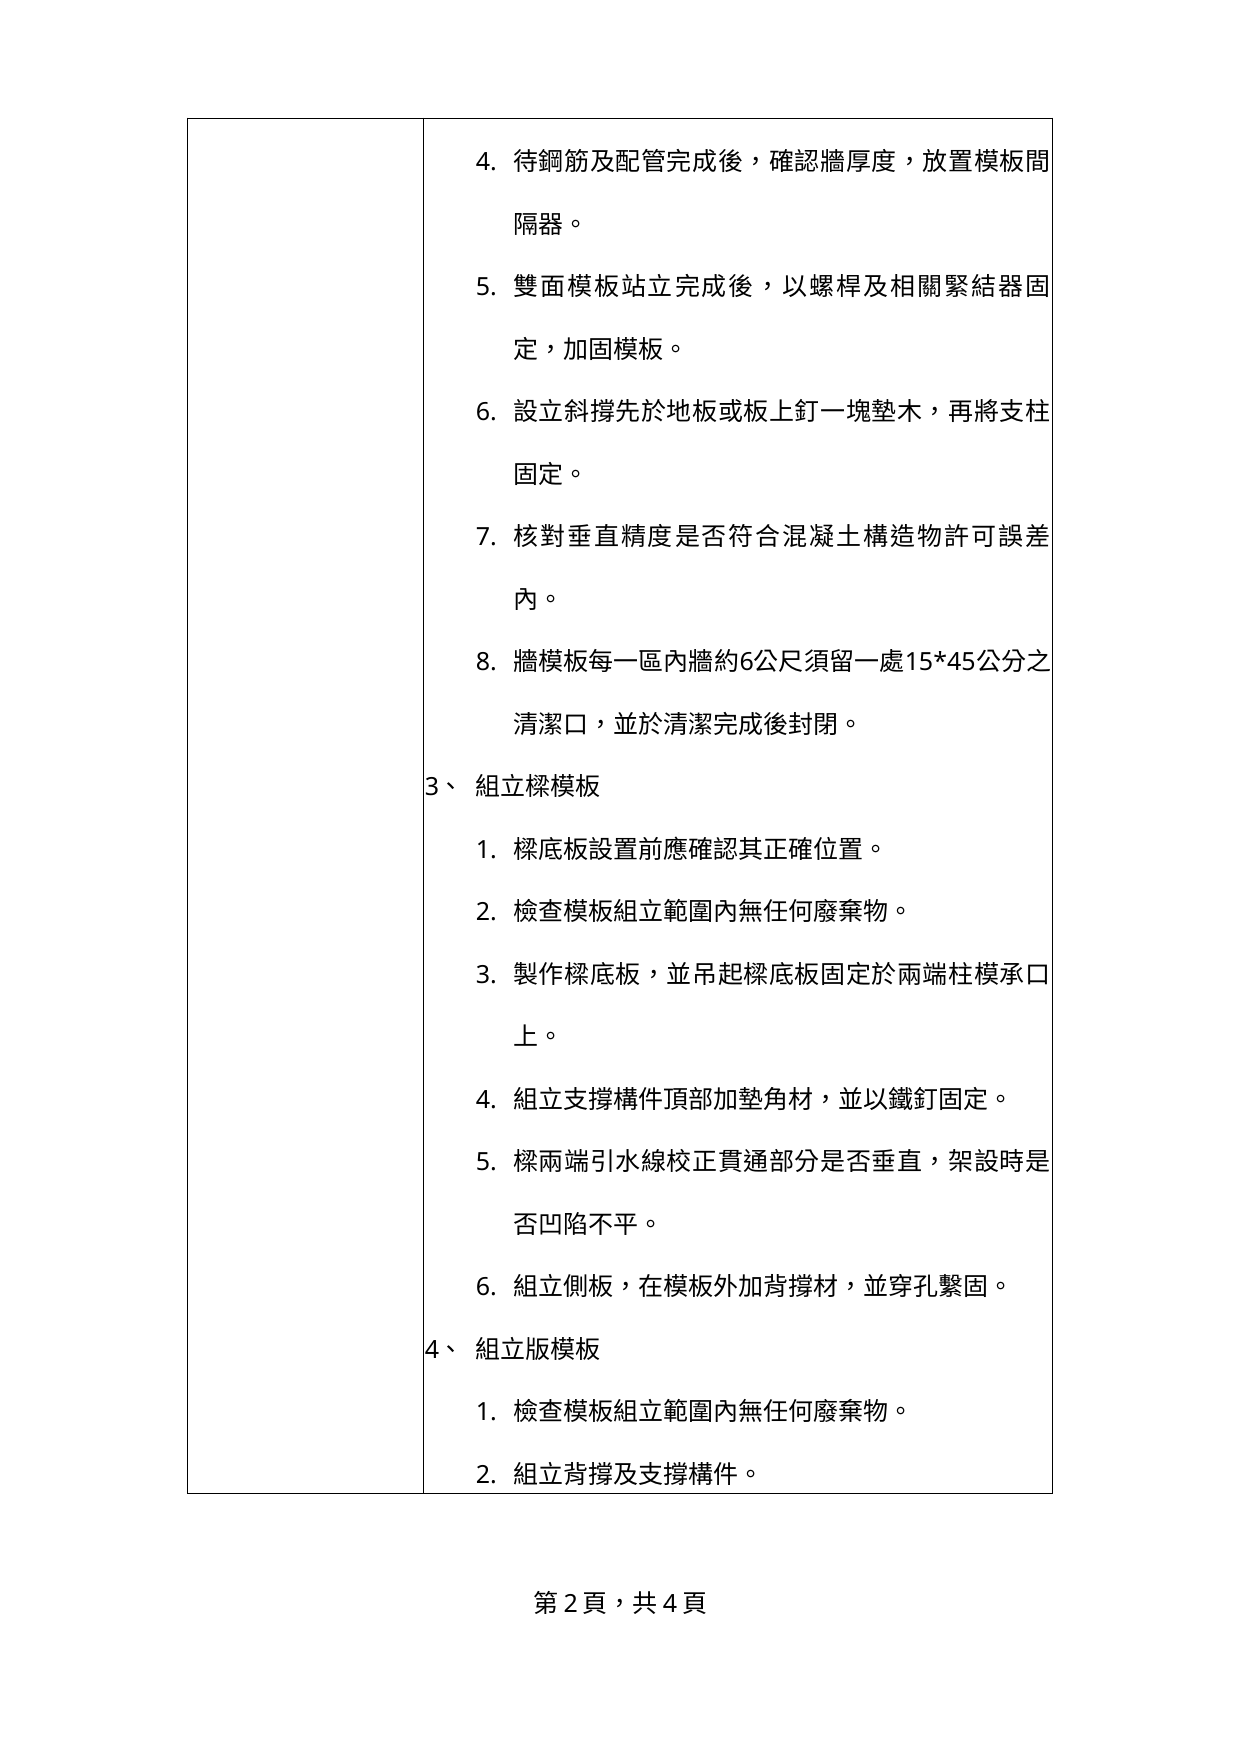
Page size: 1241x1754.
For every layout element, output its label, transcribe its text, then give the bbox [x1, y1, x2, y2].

table_cell [188, 119, 423, 1493]
table_cell 組立柱模板 檢查地坪放樣墨線是否清晰正確無誤。 檢查模板組立範圍內無任何廢棄物。 訂製墊板，墊板內側與柱墨線切齊。 組立過程以斜繫材拉固模板，並校正垂直度。 柱模板各面之背撐角材，先以鐵釘固定，再以鐵扣器、螺桿等繫節器緊結繫固。 若須設立斜支柱時，先於地板或板上釘一塊墊木，再將支柱固定。 組立完成後核對高程是否無誤。 核對垂直精度是否符合混凝土構造物許可誤差內。 柱模板須留出清潔口，並於清潔完成後封閉。 組立牆模板 先組立單面模，以斜撐固定之，同時調整垂直度，並核對高程是否無誤。 檢查模板組立範圍內無任何廢棄物。 組立開口預留尺寸，確認位置是否無誤。 待鋼筋及配管完成後，確認牆厚度，放置模板間隔器。 雙面模板站立完成後，以螺桿及相關緊結器固定，加固模板。 設立斜撐先於地板或板上釘一塊墊木，再將支柱固定。 核對垂直精度是否符合混凝土構造物許可誤差內。 牆模板每一區內牆約6公尺須留一處15*45公分之清潔口，並於清潔完成後封閉。 組立樑模板 樑底板設置前應確認其正確位置。 檢查模板組立範圍內無任何廢棄物。 製作樑底板，並吊起樑底板固定於兩端柱模承口上。 組立支撐構件頂部加墊角材，並以鐵釘固定。 樑兩端引水線校正貫通部分是否垂直，架設時是否凹陷不平。 組立側板，在模板外加背撐材，並穿孔繫固。 組立版模板 檢查模板組立範圍內無任何廢棄物。 組立背撐及支撐構件。 架四邊面板於樑側模上。 立背撐角材。 鋪設夾板及釘固，並補填封縫。 樓高超過3.6公尺，高度每2公尺內支撐構件應加以水平繫件加固。 組立樓梯模版 檢查模板組立範圍內無任何廢棄物。 於牆上及地板施放墨線。 牆上釘一排格板作支撐。 架設梯上下兩端面板。 架設背撐，並拉水線調整斜度。 組立樓梯側板並加支撐。 放出梯級墨線，並釘製梯級豎板加固。 組合完成後確認動向安全。 配合混凝土澆置作業 檢查混凝土澆置範圍內無任何廢棄物。 巡視澆置中的部位，模板是否穩固。 澆置中發生不穩固或爆模狀況，即時修復模板。 澆置中巡視牆面單次澆置高度是否過高。 澆置樓板時，不得站在該樓板下方，避免崩塌災害。 澆置中不得站在壓送管下，避免機械故障。 [424, 119, 1052, 1493]
